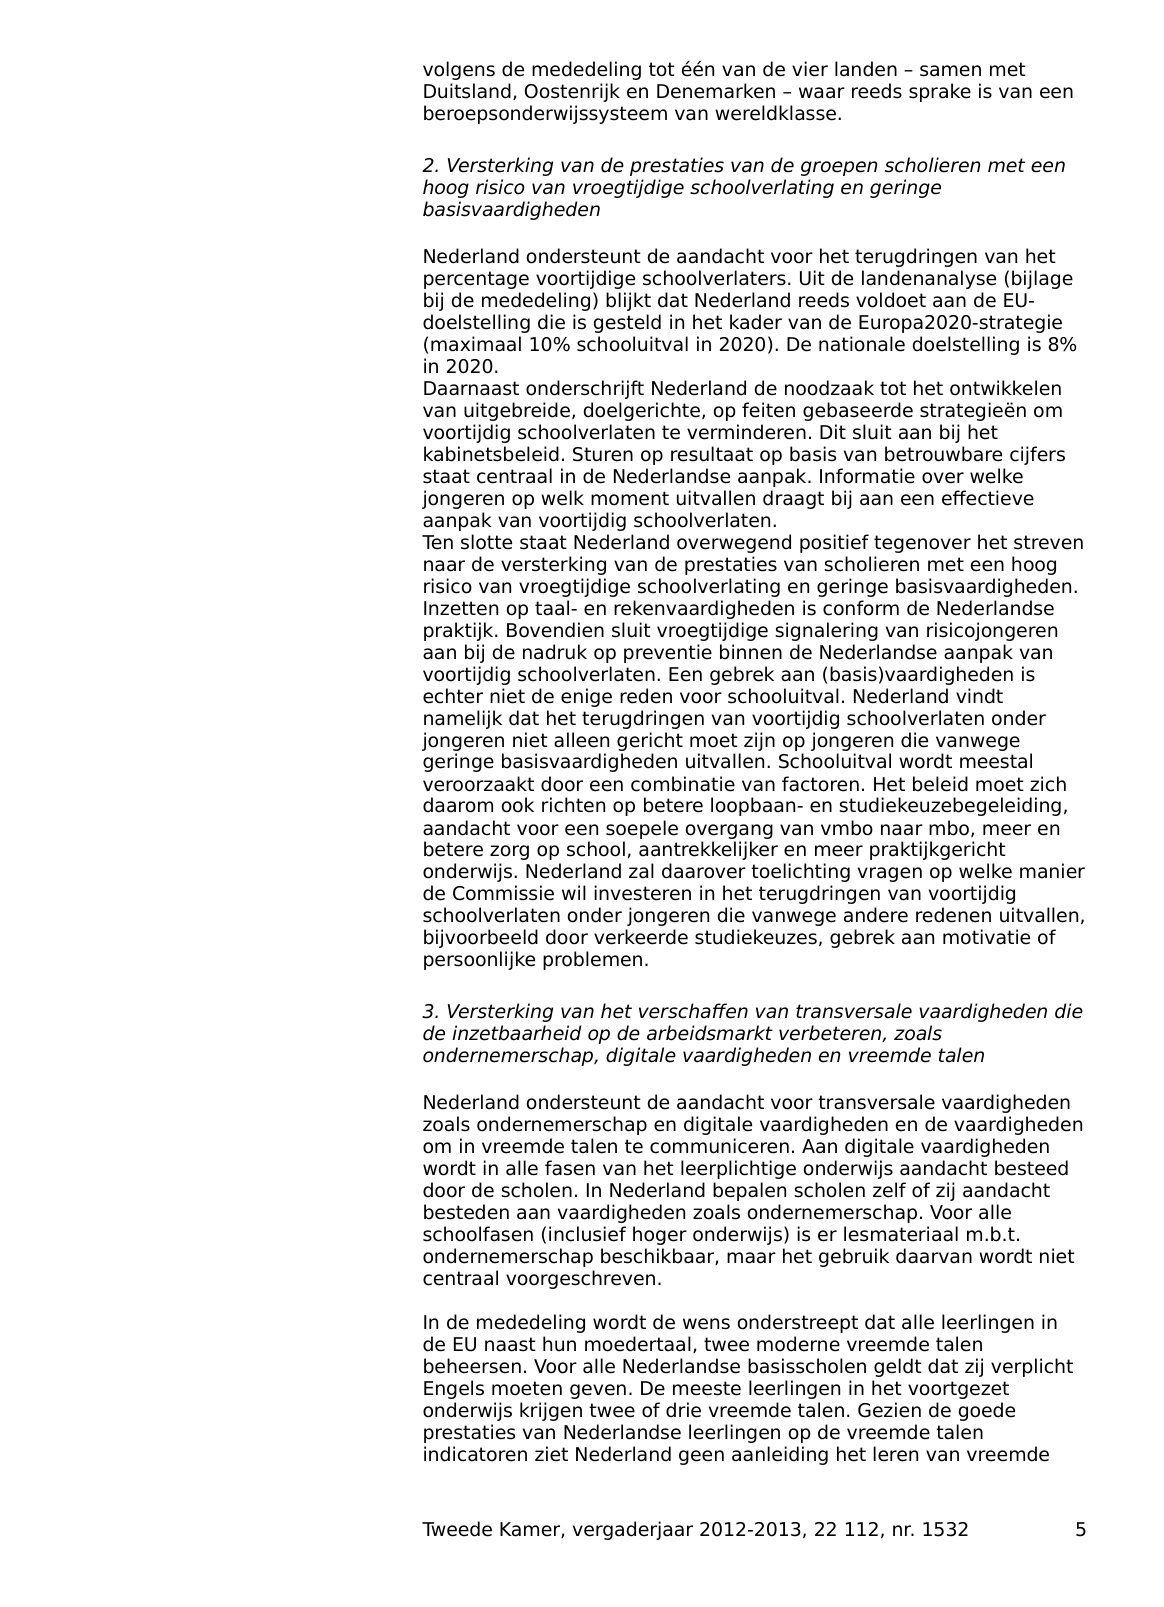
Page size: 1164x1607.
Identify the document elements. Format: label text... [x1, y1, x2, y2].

subtitle 3. Versterking van het verschaffen van transversale vaardigheden die de inzetbaarheid op de arbeidsmarkt verbeteren, zoals ondernemerschap, digitale vaardigheden en vreemde talen [422, 1001, 1087, 1067]
text volgens de mededeling tot één van de vier landen – samen met Duitsland, Oostenrijk en Denemarken – waar reeds sprake is van een beroepsonderwijssysteem van wereldklasse. [422, 59, 1087, 125]
text Nederland ondersteunt de aandacht voor het terugdringen van het percentage voortijdige schoolverlaters. Uit de landenanalyse (bijlage bij de mededeling) blijkt dat Nederland reeds voldoet aan de EU-doelstelling die is gesteld in het kader van de Europa2020-strategie (maximaal 10% schooluitval in 2020). De nationale doelstelling is 8% in 2020. [422, 246, 1087, 378]
text Ten slotte staat Nederland overwegend positief tegenover het streven naar de versterking van de prestaties van scholieren met een hoog risico van vroegtijdige schoolverlating en geringe basisvaardigheden. Inzetten op taal- en rekenvaardigheden is conform de Nederlandse praktijk. Bovendien sluit vroegtijdige signalering van risicojongeren aan bij de nadruk op preventie binnen de Nederlandse aanpak van voortijdig schoolverlaten. Een gebrek aan (basis)vaardigheden is echter niet de enige reden voor schooluitval. Nederland vindt namelijk dat het terugdringen van voortijdig schoolverlaten onder jongeren niet alleen gericht moet zijn op jongeren die vanwege geringe basisvaardigheden uitvallen. Schooluitval wordt meestal veroorzaakt door een combinatie van factoren. Het beleid moet zich daarom ook richten op betere loopbaan- en studiekeuzebegeleiding, aandacht voor een soepele overgang van vmbo naar mbo, meer en betere zorg op school, aantrekkelijker en meer praktijkgericht onderwijs. Nederland zal daarover toelichting vragen op welke manier de Commissie wil investeren in het terugdringen van voortijdig schoolverlaten onder jongeren die vanwege andere redenen uitvallen, bijvoorbeeld door verkeerde studiekeuzes, gebrek aan motivatie of persoonlijke problemen. [422, 532, 1087, 971]
text Daarnaast onderschrijft Nederland de noodzaak tot het ontwikkelen van uitgebreide, doelgerichte, op feiten gebaseerde strategieën om voortijdig schoolverlaten te verminderen. Dit sluit aan bij het kabinetsbeleid. Sturen op resultaat op basis van betrouwbare cijfers staat centraal in de Nederlandse aanpak. Informatie over welke jongeren op welk moment uitvallen draagt bij aan een effectieve aanpak van voortijdig schoolverlaten. [422, 378, 1087, 532]
text Nederland ondersteunt de aandacht voor transversale vaardigheden zoals ondernemerschap en digitale vaardigheden en de vaardigheden om in vreemde talen te communiceren. Aan digitale vaardigheden wordt in alle fasen van het leerplichtige onderwijs aandacht besteed door de scholen. In Nederland bepalen scholen zelf of zij aandacht besteden aan vaardigheden zoals ondernemerschap. Voor alle schoolfasen (inclusief hoger onderwijs) is er lesmateriaal m.b.t. ondernemerschap beschikbaar, maar het gebruik daarvan wordt niet centraal voorgeschreven. [422, 1092, 1087, 1290]
subtitle 2. Versterking van de prestaties van de groepen scholieren met een hoog risico van vroegtijdige schoolverlating en geringe basisvaardigheden [422, 155, 1087, 221]
text In de mededeling wordt de wens onderstreept dat alle leerlingen in de EU naast hun moedertaal, twee moderne vreemde talen beheersen. Voor alle Nederlandse basisscholen geldt dat zij verplicht Engels moeten geven. De meeste leerlingen in het voortgezet onderwijs krijgen twee of drie vreemde talen. Gezien de goede prestaties van Nederlandse leerlingen op de vreemde talen indicatoren ziet Nederland geen aanleiding het leren van vreemde [422, 1312, 1087, 1466]
